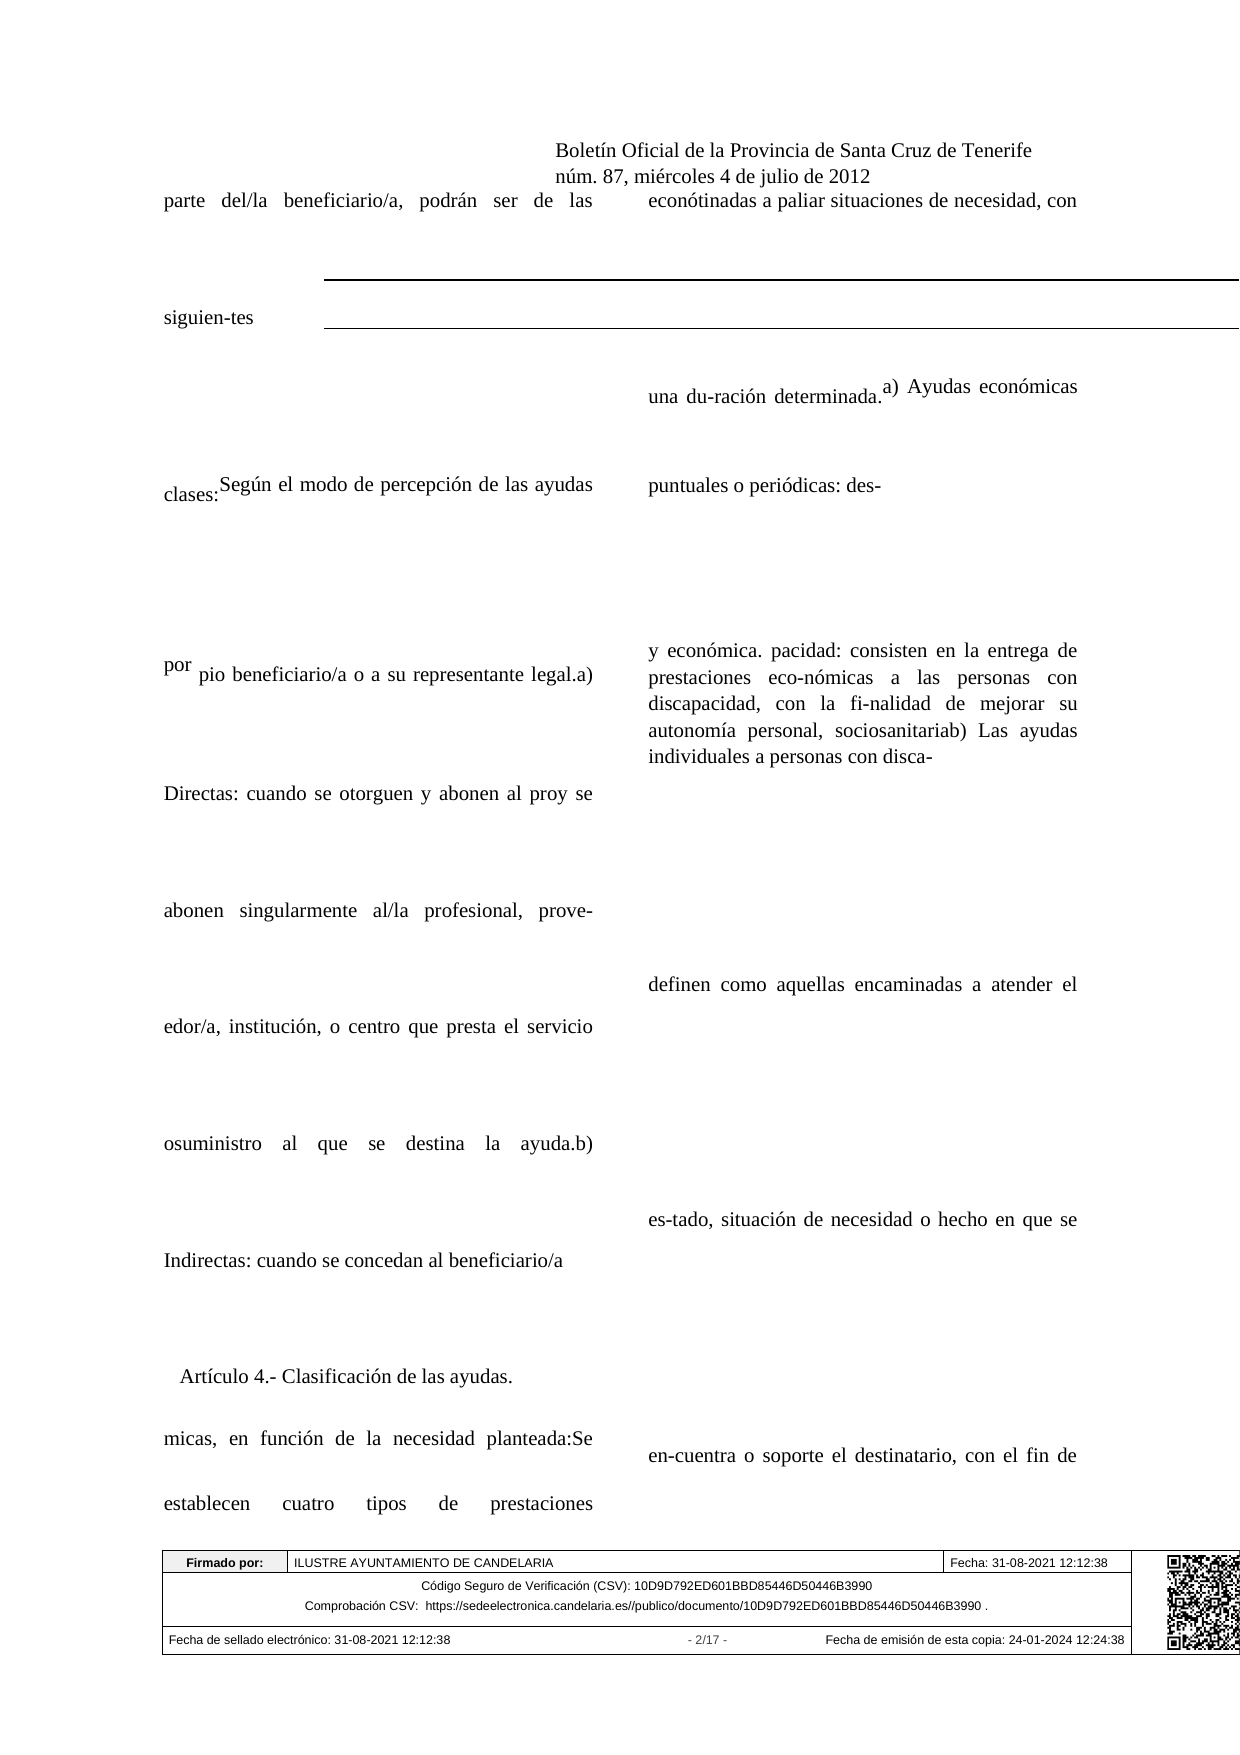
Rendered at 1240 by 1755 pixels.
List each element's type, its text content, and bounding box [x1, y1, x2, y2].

text parte del/la beneficiario/a, podrán ser de las siguien-tes clases:Según el modo de percepción de las ayudas por pio beneficiario/a o a su representante legal.a) Directas: cuando se otorguen y abonen al proy se abonen singularmente al/la profesional, prove-edor/a, institución, o centro que presta el servicio osuministro al que se destina la ayuda.b) Indirectas: cuando se concedan al beneficiario/a [163, 188, 593, 1272]
text definen como aquellas encaminadas a atender el es-tado, situación de necesidad o hecho en que se en-cuentra o soporte el destinatario, con el fin de [648, 972, 1078, 1467]
text econótinadas a paliar situaciones de necesidad, con [648, 188, 1078, 279]
text Artículo 4.- Clasificación de las ayudas. [179, 1364, 593, 1388]
text [648, 281, 1078, 328]
text micas, en función de la necesidad planteada:Se establecen cuatro tipos de prestaciones [163, 1426, 593, 1515]
text y económica. pacidad: consisten en la entrega de prestaciones eco-nómicas a las personas con discapacidad, con la fi-nalidad de mejorar su autonomía personal, sociosanitariab) Las ayudas individuales a personas con disca- [648, 638, 1078, 768]
text una du-ración determinada.a) Ayudas económicas puntuales o periódicas: des- [648, 329, 1078, 510]
